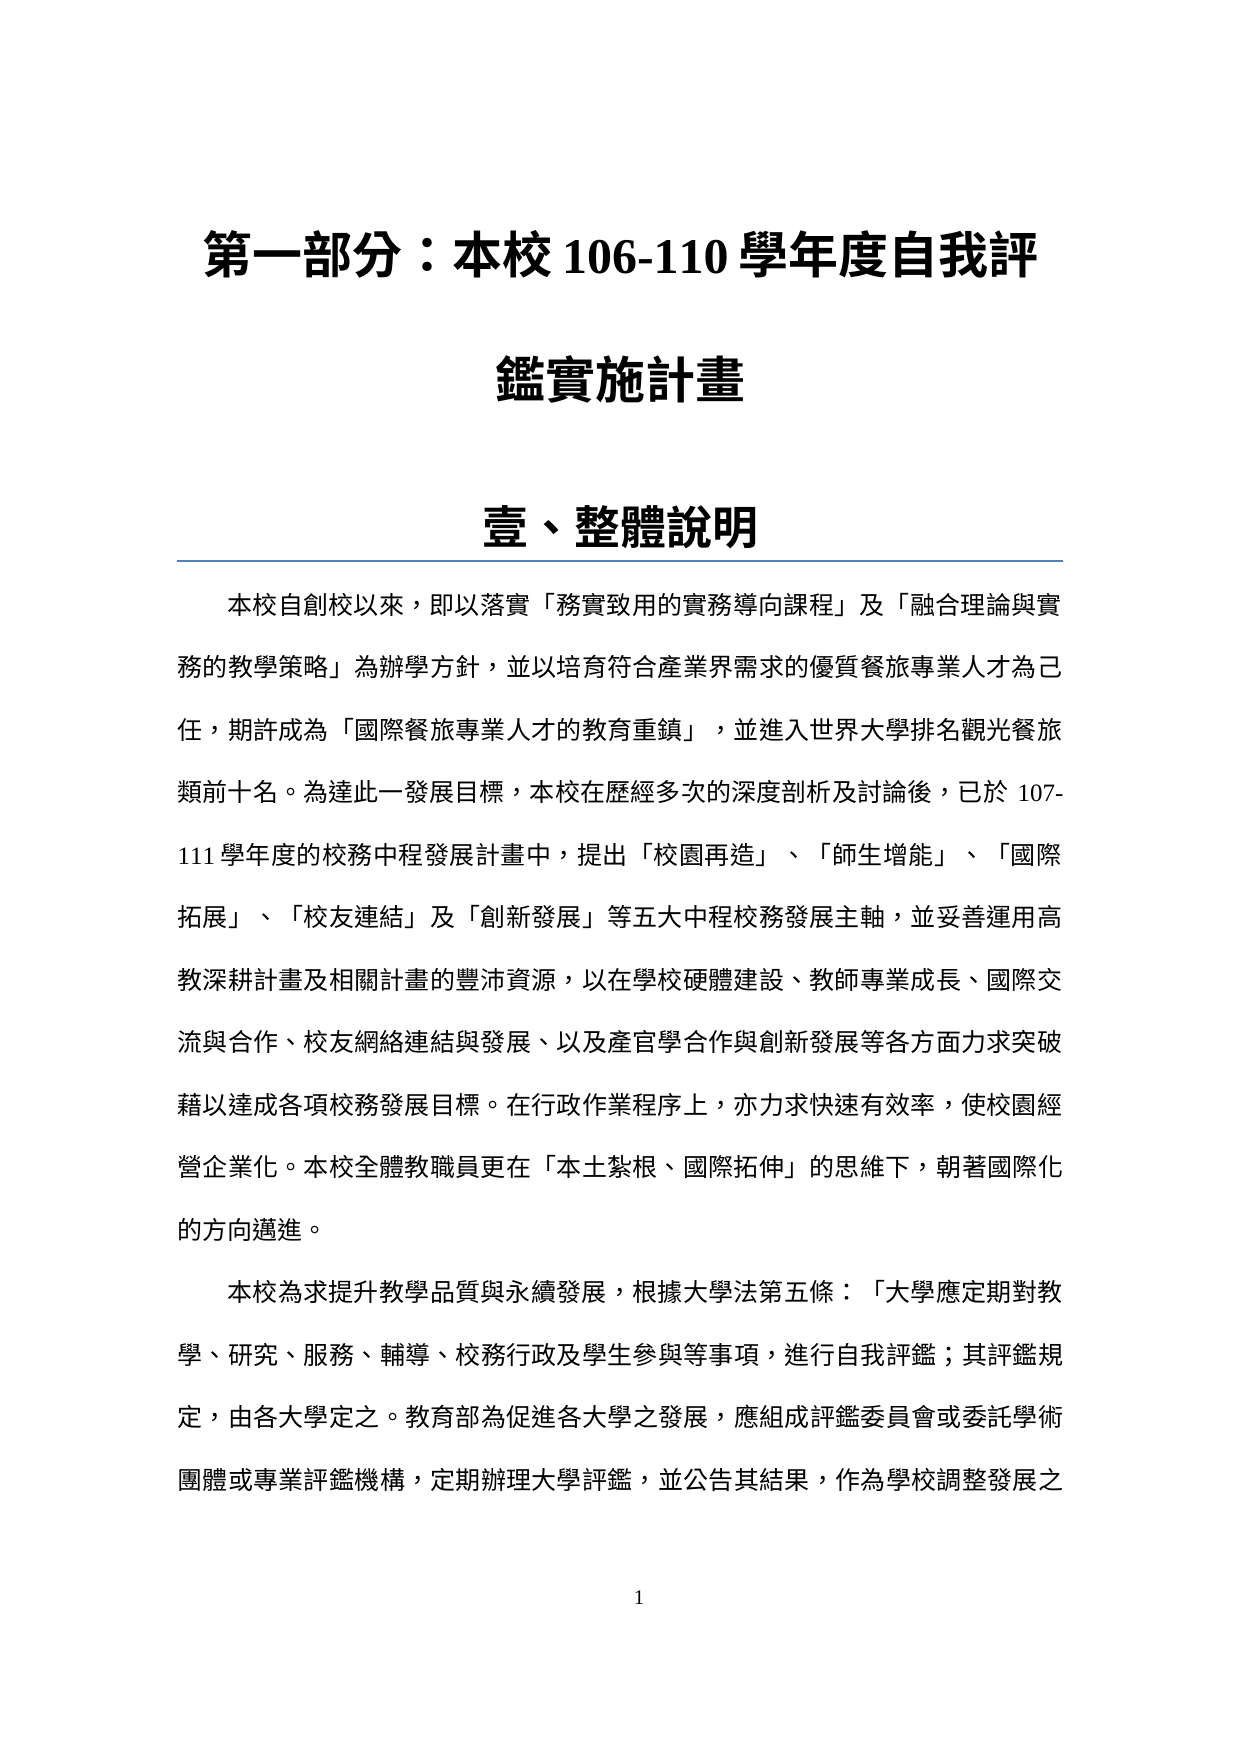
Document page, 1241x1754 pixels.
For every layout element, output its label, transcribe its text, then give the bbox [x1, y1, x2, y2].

text 第一部分：本校106-110學年度自我評鑑實施計畫 [177, 179, 1063, 429]
text 本校自創校以來，即以落實「務實致用的實務導向課程」及「融合理論與實務的教學策略」為辦學方針，並以培育符合產業界需求的優質餐旅專業人才為己任，期許成為「國際餐旅專業人才的教育重鎮」，並進入世界大學排名觀光餐旅類前十名。為達此一發展目標，本校在歷經多次的深度剖析及討論後，已於107-111學年度的校務中程發展計畫中，提出「校園再造」、「師生增能」、「國際拓展」、「校友連結」及「創新發展」等五大中程校務發展主軸，並妥善運用高教深耕計畫及相關計畫的豐沛資源，以在學校硬體建設、教師專業成長、國際交流與合作、校友網絡連結與發展、以及產官學合作與創新發展等各方面力求突破，藉以達成各項校務發展目標。在行政作業程序上，亦力求快速有效率，使校園經營企業化。本校全體教職員更在「本土紮根、國際拓伸」的思維下，朝著國際化的方向邁進。 [177, 562, 1063, 1249]
subtitle 壹、整體說明 [177, 491, 1063, 560]
text 本校為求提升教學品質與永續發展，根據大學法第五條：「大學應定期對教學、研究、服務、輔導、校務行政及學生參與等事項，進行自我評鑑；其評鑑規定，由各大學定之。教育部為促進各大學之發展，應組成評鑑委員會或委託學術團體或專業評鑑機構，定期辦理大學評鑑，並公告其結果，作為學校調整發展之 [177, 1249, 1063, 1499]
